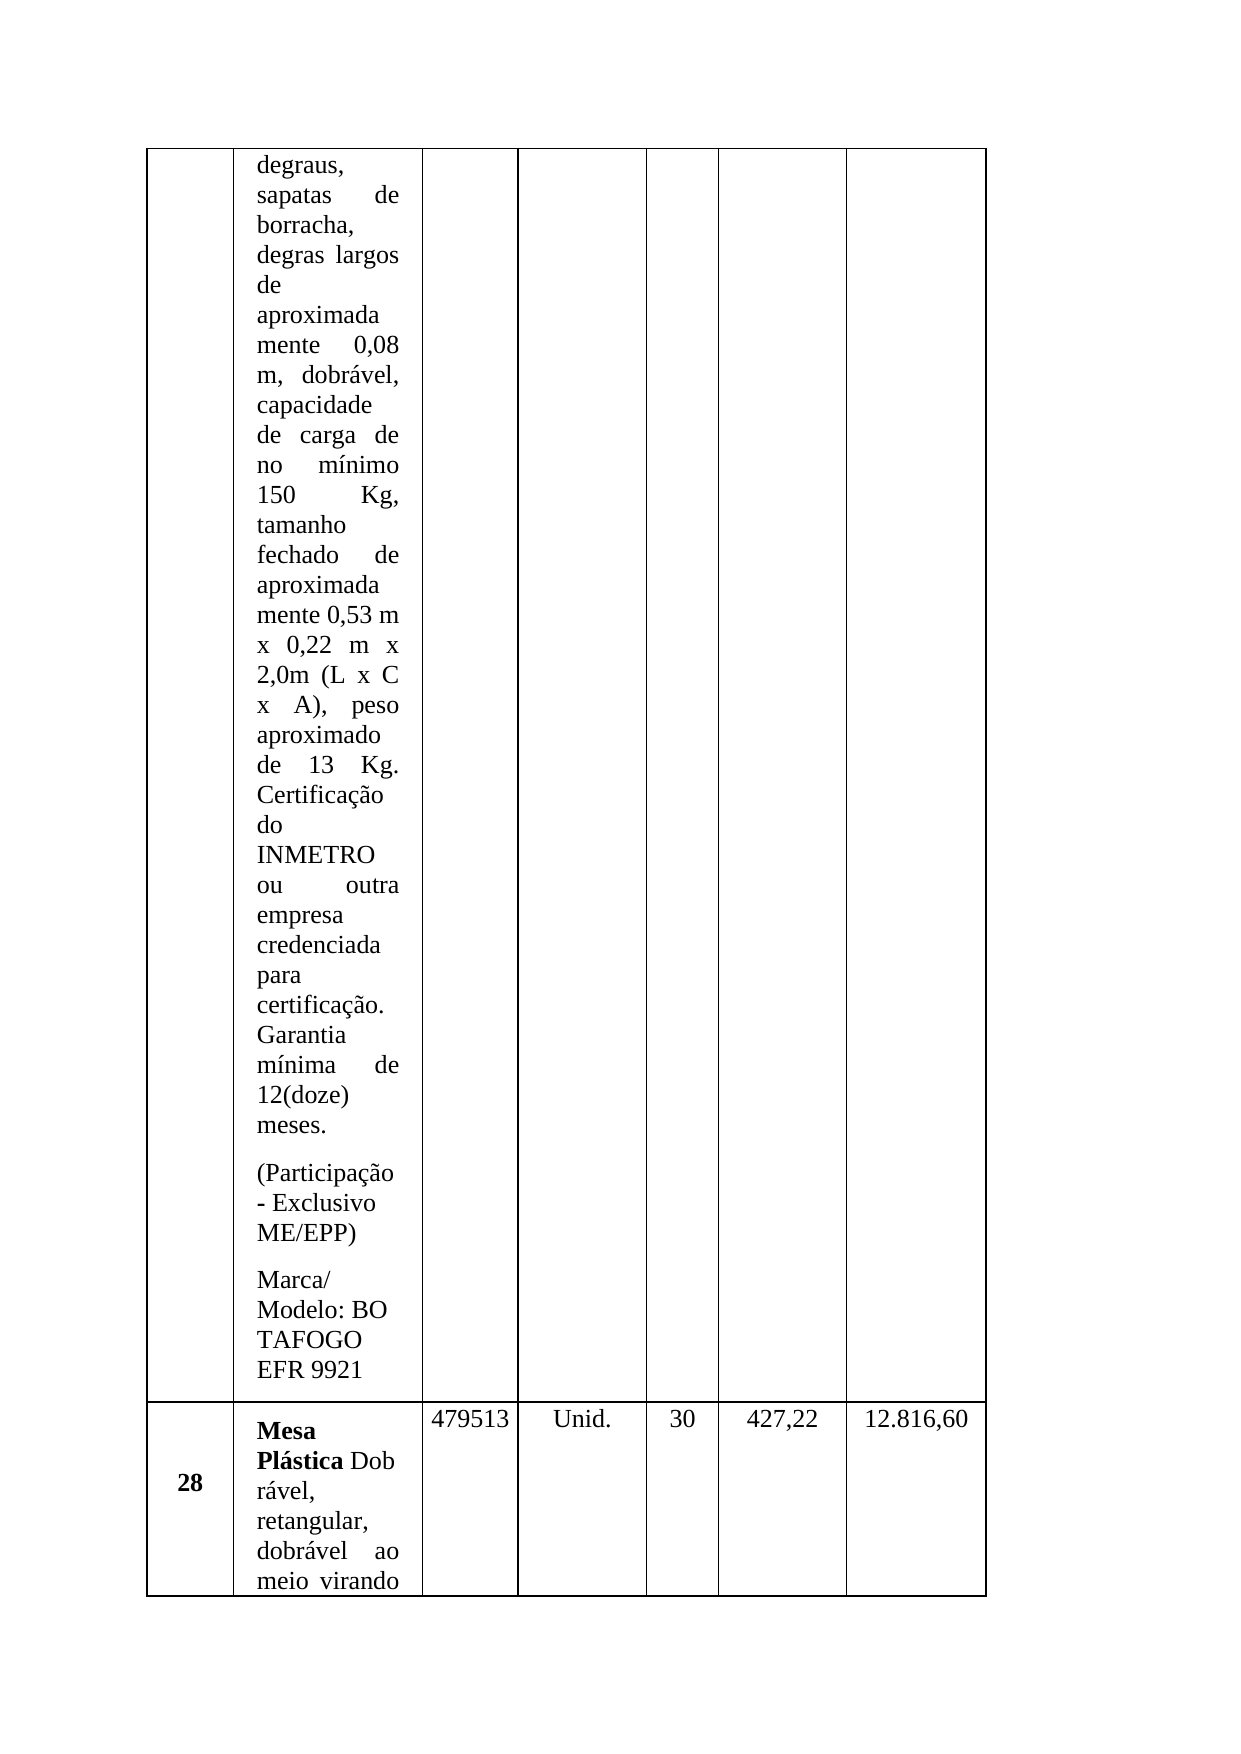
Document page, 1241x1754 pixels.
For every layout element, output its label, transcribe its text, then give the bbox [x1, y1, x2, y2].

table_cell [847, 149, 985, 1401]
table_cell [519, 149, 646, 1401]
table_cell 479513 [423, 1403, 517, 1595]
table_cell [423, 149, 517, 1401]
table_cell 12.816,60 [847, 1403, 985, 1595]
table_cell Unid. [519, 1403, 646, 1595]
table_cell 427,22 [719, 1403, 846, 1595]
table_cell degraus, sapatas de borracha, degras largos de aproximadamente 0,08 m, dobrável, capacidade de carga de no mínimo 150 Kg, tamanho fechado de aproximadamente 0,53 m x 0,22 m x 2,0m (L x C x A), peso aproximado de 13 Kg. Certificação do INMETRO ou outra empresa credenciada para certificação. Garantia mínima de 12(doze) meses. (Participação - Exclusivo ME/EPP) Marca/ Modelo: BOTAFOGO EFR 9921 [234, 149, 422, 1401]
table_cell [148, 149, 233, 1401]
table_cell [719, 149, 846, 1401]
table_cell 28 [148, 1403, 233, 1595]
table_cell [647, 149, 718, 1401]
table_cell Mesa Plástica Dobrável, retangular, dobrável ao meio virando [234, 1403, 422, 1595]
table_cell 30 [647, 1403, 718, 1595]
